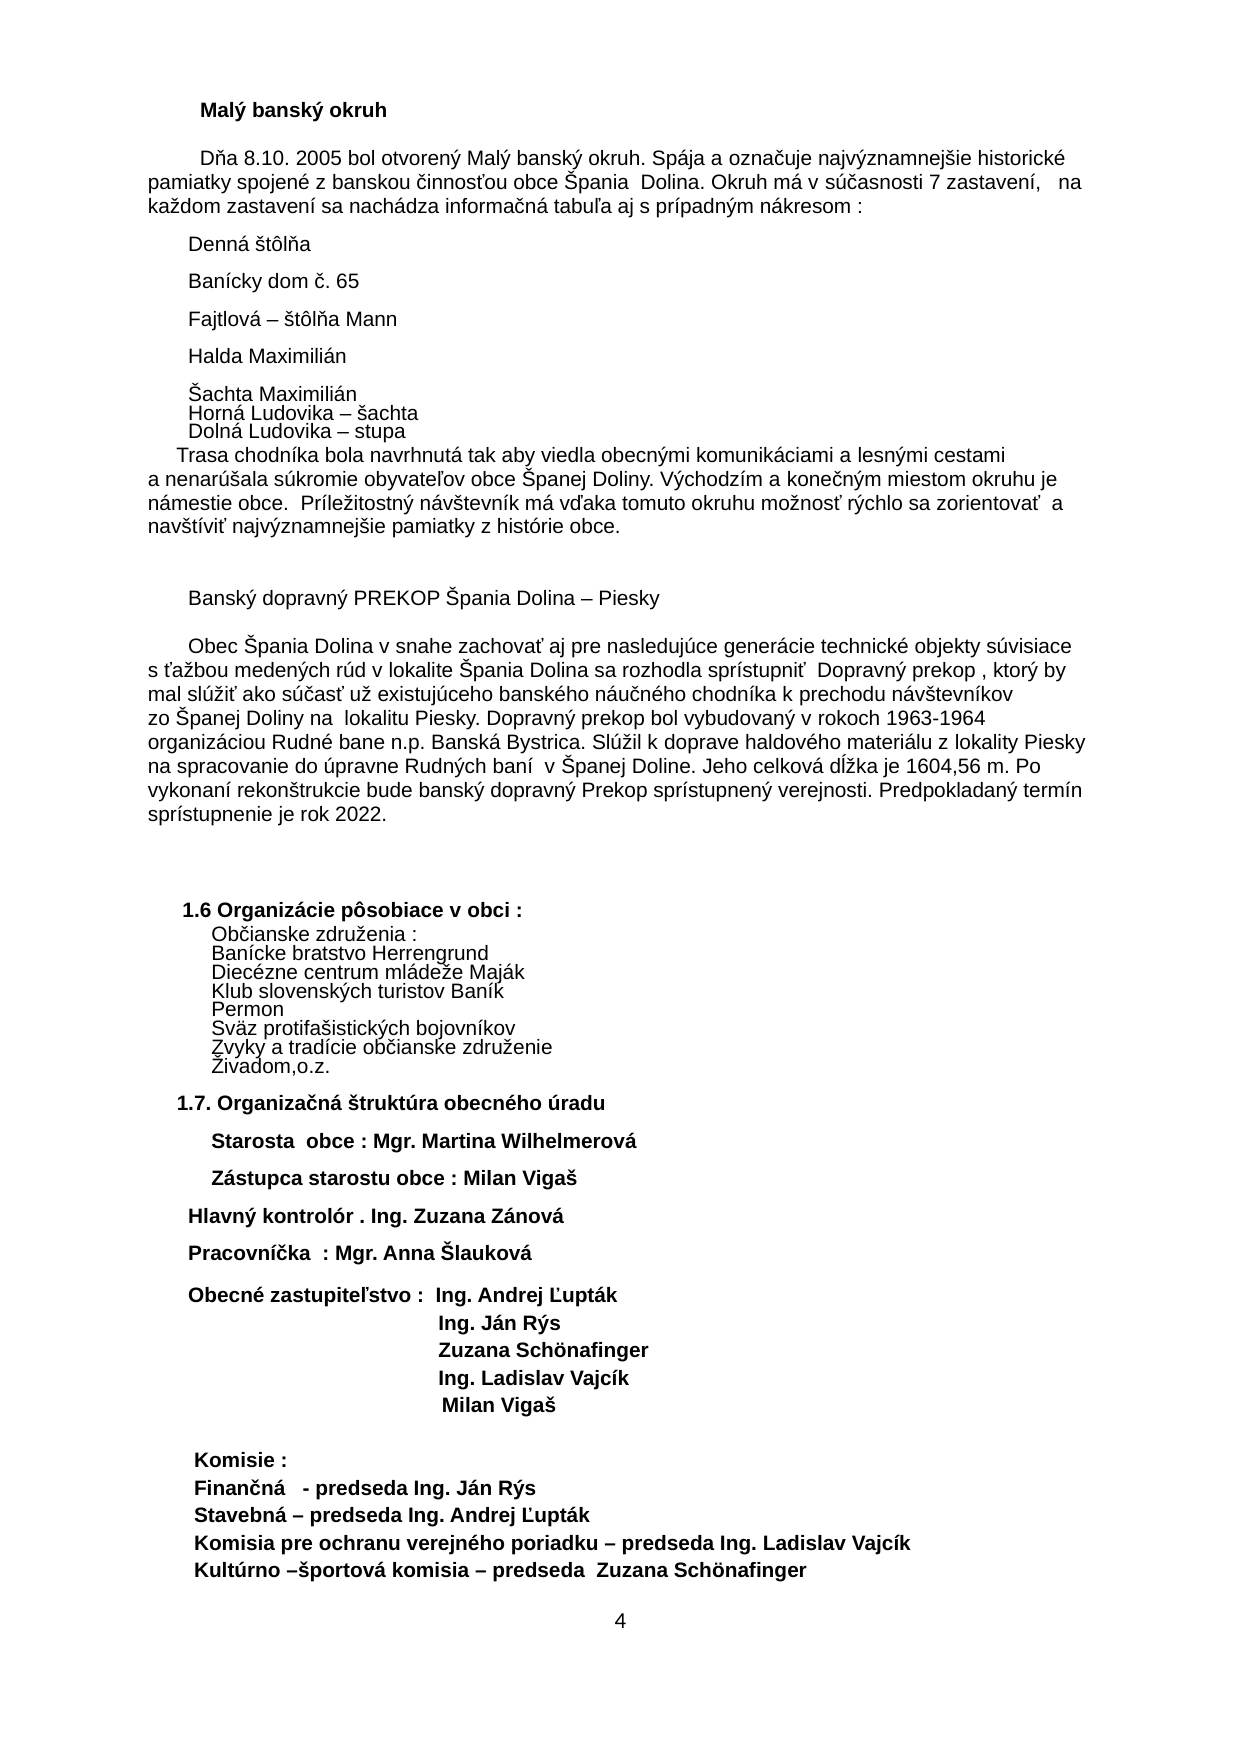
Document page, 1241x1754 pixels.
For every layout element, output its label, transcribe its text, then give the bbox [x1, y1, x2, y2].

text Hlavný kontrolór . Ing. Zuzana Zánová [148, 1208, 1093, 1227]
text Sväz protifašistických bojovníkov [370, 1021, 1093, 1039]
text Fajtlová – štôlňa Mann [148, 311, 1093, 330]
text Pracovníčka : Mgr. Anna Šlauková [148, 1246, 1093, 1264]
text Občianske združenia : [148, 922, 1093, 946]
text Sväz protifašistických bojovníkov [148, 1021, 381, 1039]
text Malý banský okruh [148, 98, 1093, 146]
text Obecné zastupiteľstvo : Ing. Andrej Ľupták [148, 1283, 1093, 1307]
text Starosta obce : Mgr. Martina Wilhelmerová [148, 1133, 1093, 1152]
text Halda Maximilián [148, 349, 1093, 367]
text Finančná - predseda Ing. Ján Rýs [148, 1476, 1093, 1499]
text Horná Ludovika – šachta [148, 405, 1093, 424]
text 1.6 Organizácie pôsobiace v obci : [148, 898, 1093, 922]
text Živadom,o.z. [148, 1058, 1093, 1077]
text Komisie : [148, 1448, 1093, 1472]
text Diecézne centrum mládeže Maják [148, 964, 1093, 983]
text Milan Vigaš [148, 1393, 1093, 1417]
text 1.7. Organizačná štruktúra obecného úradu [148, 1096, 1093, 1114]
text Dňa 8.10. 2005 bol otvorený Malý banský okruh. Spája a označuje najvýznamnejšie historické pamiatky spojené z banskou činnosťou obce Špania Dolina. Okruh má v súčasnosti 7 zastavení, na každom zastavení sa nachádza informačná tabuľa aj s prípadným nákresom : [148, 146, 1093, 217]
text Banícky dom č. 65 [244, 274, 1093, 292]
text Ing. Ladislav Vajcík [148, 1366, 1093, 1389]
text Zvyky a tradície občianske združenie [148, 1039, 1093, 1058]
text Stavebná – predseda Ing. Andrej Ľupták [148, 1503, 1093, 1527]
text Trasa chodníka bola navrhnutá tak aby viedla obecnými komunikáciami a lesnými cestami a nenarúšala súkromie obyvateľov obce Španej Doliny. Východzím a konečným miestom okruhu je námestie obce. Príležitostný návštevník má vďaka tomuto okruhu možnosť rýchlo sa zorientovať a navštíviť najvýznamnejšie pamiatky z histórie obce. [148, 442, 1093, 538]
text Dolná Ludovika – stupa [148, 424, 1093, 442]
text Šachta Maximilián [148, 386, 1093, 405]
text Klub slovenských turistov Baník [332, 983, 1093, 1002]
text Komisia pre ochranu verejného poriadku – predseda Ing. Ladislav Vajcík [148, 1531, 1093, 1554]
text Permon [148, 1002, 1093, 1021]
text Banícke bratstvo Herrengrund [148, 946, 1093, 964]
text Klub slovenských turistov Baník [148, 983, 343, 1002]
text Zuzana Schönafinger [148, 1338, 1093, 1362]
text Banský dopravný PREKOP Špania Dolina – Piesky [148, 586, 1093, 610]
text Kultúrno –športová komisia – predseda Zuzana Schönafinger [148, 1558, 1093, 1582]
text Obec Špania Dolina v snahe zachovať aj pre nasledujúce generácie technické objekty súvisiace s ťažbou medených rúd v lokalite Špania Dolina sa rozhodla sprístupniť Dopravný prekop , ktorý by mal slúžiť ako súčasť už existujúceho banského náučného chodníka k prechodu návštevníkov zo Španej Doliny na lokalitu Piesky. Dopravný prekop bol vybudovaný v rokoch 1963-1964 organizáciou Rudné bane n.p. Banská Bystrica. Slúžil k doprave haldového materiálu z lokality Piesky na spracovanie do úpravne Rudných baní v Španej Doline. Jeho celková dĺžka je 1604,56 m. Po vykonaní rekonštrukcie bude banský dopravný Prekop sprístupnený verejnosti. Predpokladaný termín sprístupnenie je rok 2022. [148, 634, 1093, 826]
text Zástupca starostu obce : Milan Vigaš [148, 1171, 1093, 1189]
text Ing. Ján Rýs [148, 1311, 1093, 1334]
text Denná štôlňa [148, 236, 1093, 255]
text Banícky dom č. 65 [148, 274, 255, 292]
